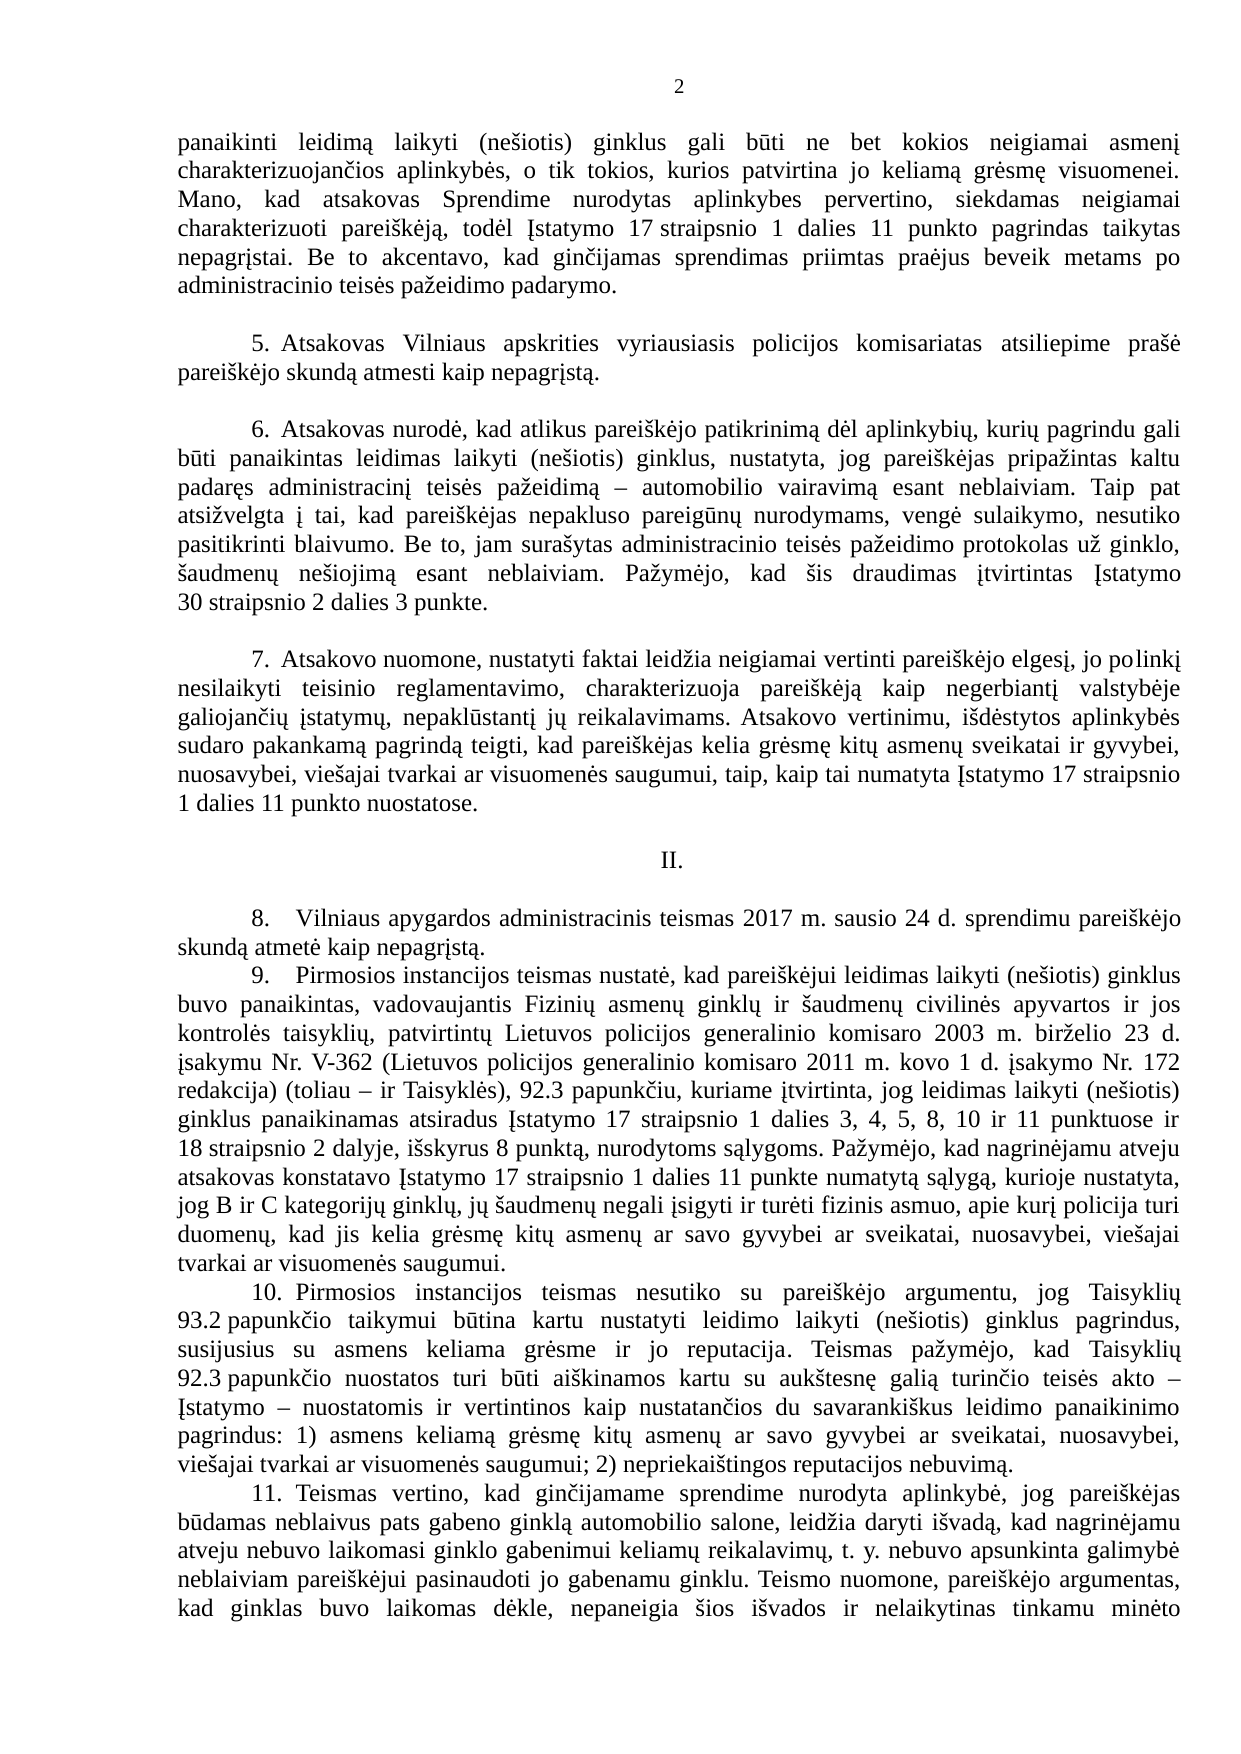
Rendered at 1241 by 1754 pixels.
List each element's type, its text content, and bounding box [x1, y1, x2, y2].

text panaikinti leidimą laikyti (nešiotis) ginklus gali būti ne bet kokios neigiamai asmenį charakterizuojančios aplinkybės, o tik tokios, kurios patvirtina jo keliamą grėsmę visuomenei. Mano, kad atsakovas Sprendime nurodytas aplinkybes pervertino, siekdamas neigiamai charakterizuoti pareiškėją, todėl Įstatymo 17 straipsnio 1 dalies 11 punkto pagrindas taikytas nepagrįstai. Be to akcentavo, kad ginčijamas sprendimas priimtas praėjus beveik metams po administracinio teisės pažeidimo padarymo. [177, 127, 1181, 299]
text 10. Pirmosios instancijos teismas nesutiko su pareiškėjo argumentu, jog Taisyklių 93.2 papunkčio taikymui būtina kartu nustatyti leidimo laikyti (nešiotis) ginklus pagrindus, susijusius su asmens keliama grėsme ir jo reputacija. Teismas pažymėjo, kad Taisyklių 92.3 papunkčio nuostatos turi būti aiškinamos kartu su aukštesnę galią turinčio teisės akto – Įstatymo – nuostatomis ir vertintinos kaip nustatančios du savarankiškus leidimo panaikinimo pagrindus: 1) asmens keliamą grėsmę kitų asmenų ar savo gyvybei ar sveikatai, nuosavybei, viešajai tvarkai ar visuomenės saugumui; 2) nepriekaištingos reputacijos nebuvimą. [177, 1277, 1181, 1478]
text 9. Pirmosios instancijos teismas nustatė, kad pareiškėjui leidimas laikyti (nešiotis) ginklus buvo panaikintas, vadovaujantis Fizinių asmenų ginklų ir šaudmenų civilinės apyvartos ir jos kontrolės taisyklių, patvirtintų Lietuvos policijos generalinio komisaro 2003 m. birželio 23 d. įsakymu Nr. V-362 (Lietuvos policijos generalinio komisaro 2011 m. kovo 1 d. įsakymo Nr. 172 redakcija) (toliau – ir Taisyklės), 92.3 papunkčiu, kuriame įtvirtinta, jog leidimas laikyti (nešiotis) ginklus panaikinamas atsiradus Įstatymo 17 straipsnio 1 dalies 3, 4, 5, 8, 10 ir 11 punktuose ir 18 straipsnio 2 dalyje, išskyrus 8 punktą, nurodytoms sąlygoms. Pažymėjo, kad nagrinėjamu atveju atsakovas konstatavo Įstatymo 17 straipsnio 1 dalies 11 punkte numatytą sąlygą, kurioje nustatyta, jog B ir C kategorijų ginklų, jų šaudmenų negali įsigyti ir turėti fizinis asmuo, apie kurį policija turi duomenų, kad jis kelia grėsmę kitų asmenų ar savo gyvybei ar sveikatai, nuosavybei, viešajai tvarkai ar visuomenės saugumui. [177, 960, 1181, 1277]
text II. [177, 845, 1167, 874]
text 7. Atsakovo nuomone, nustatyti faktai leidžia neigiamai vertinti pareiškėjo elgesį, jo polinkį nesilaikyti teisinio reglamentavimo, charakterizuoja pareiškėją kaip negerbiantį valstybėje galiojančių įstatymų, nepaklūstantį jų reikalavimams. Atsakovo vertinimu, išdėstytos aplinkybės sudaro pakankamą pagrindą teigti, kad pareiškėjas kelia grėsmę kitų asmenų sveikatai ir gyvybei, nuosavybei, viešajai tvarkai ar visuomenės saugumui, taip, kaip tai numatyta Įstatymo 17 straipsnio 1 dalies 11 punkto nuostatose. [177, 644, 1181, 817]
text 5. Atsakovas Vilniaus apskrities vyriausiasis policijos komisariatas atsiliepime prašė pareiškėjo skundą atmesti kaip nepagrįstą. [177, 328, 1181, 385]
text 6. Atsakovas nurodė, kad atlikus pareiškėjo patikrinimą dėl aplinkybių, kurių pagrindu gali būti panaikintas leidimas laikyti (nešiotis) ginklus, nustatyta, jog pareiškėjas pripažintas kaltu padaręs administracinį teisės pažeidimą – automobilio vairavimą esant neblaiviam. Taip pat atsižvelgta į tai, kad pareiškėjas nepakluso pareigūnų nurodymams, vengė sulaikymo, nesutiko pasitikrinti blaivumo. Be to, jam surašytas administracinio teisės pažeidimo protokolas už ginklo, šaudmenų nešiojimą esant neblaiviam. Pažymėjo, kad šis draudimas įtvirtintas Įstatymo 30 straipsnio 2 dalies 3 punkte. [177, 414, 1181, 615]
text 8. Vilniaus apygardos administracinis teismas 2017 m. sausio 24 d. sprendimu pareiškėjo skundą atmetė kaip nepagrįstą. [177, 903, 1181, 960]
text 11. Teismas vertino, kad ginčijamame sprendime nurodyta aplinkybė, jog pareiškėjas būdamas neblaivus pats gabeno ginklą automobilio salone, leidžia daryti išvadą, kad nagrinėjamu atveju nebuvo laikomasi ginklo gabenimui keliamų reikalavimų, t. y. nebuvo apsunkinta galimybė neblaiviam pareiškėjui pasinaudoti jo gabenamu ginklu. Teismo nuomone, pareiškėjo argumentas, kad ginklas buvo laikomas dėkle, nepaneigia šios išvados ir nelaikytinas tinkamu minėto [177, 1478, 1181, 1622]
